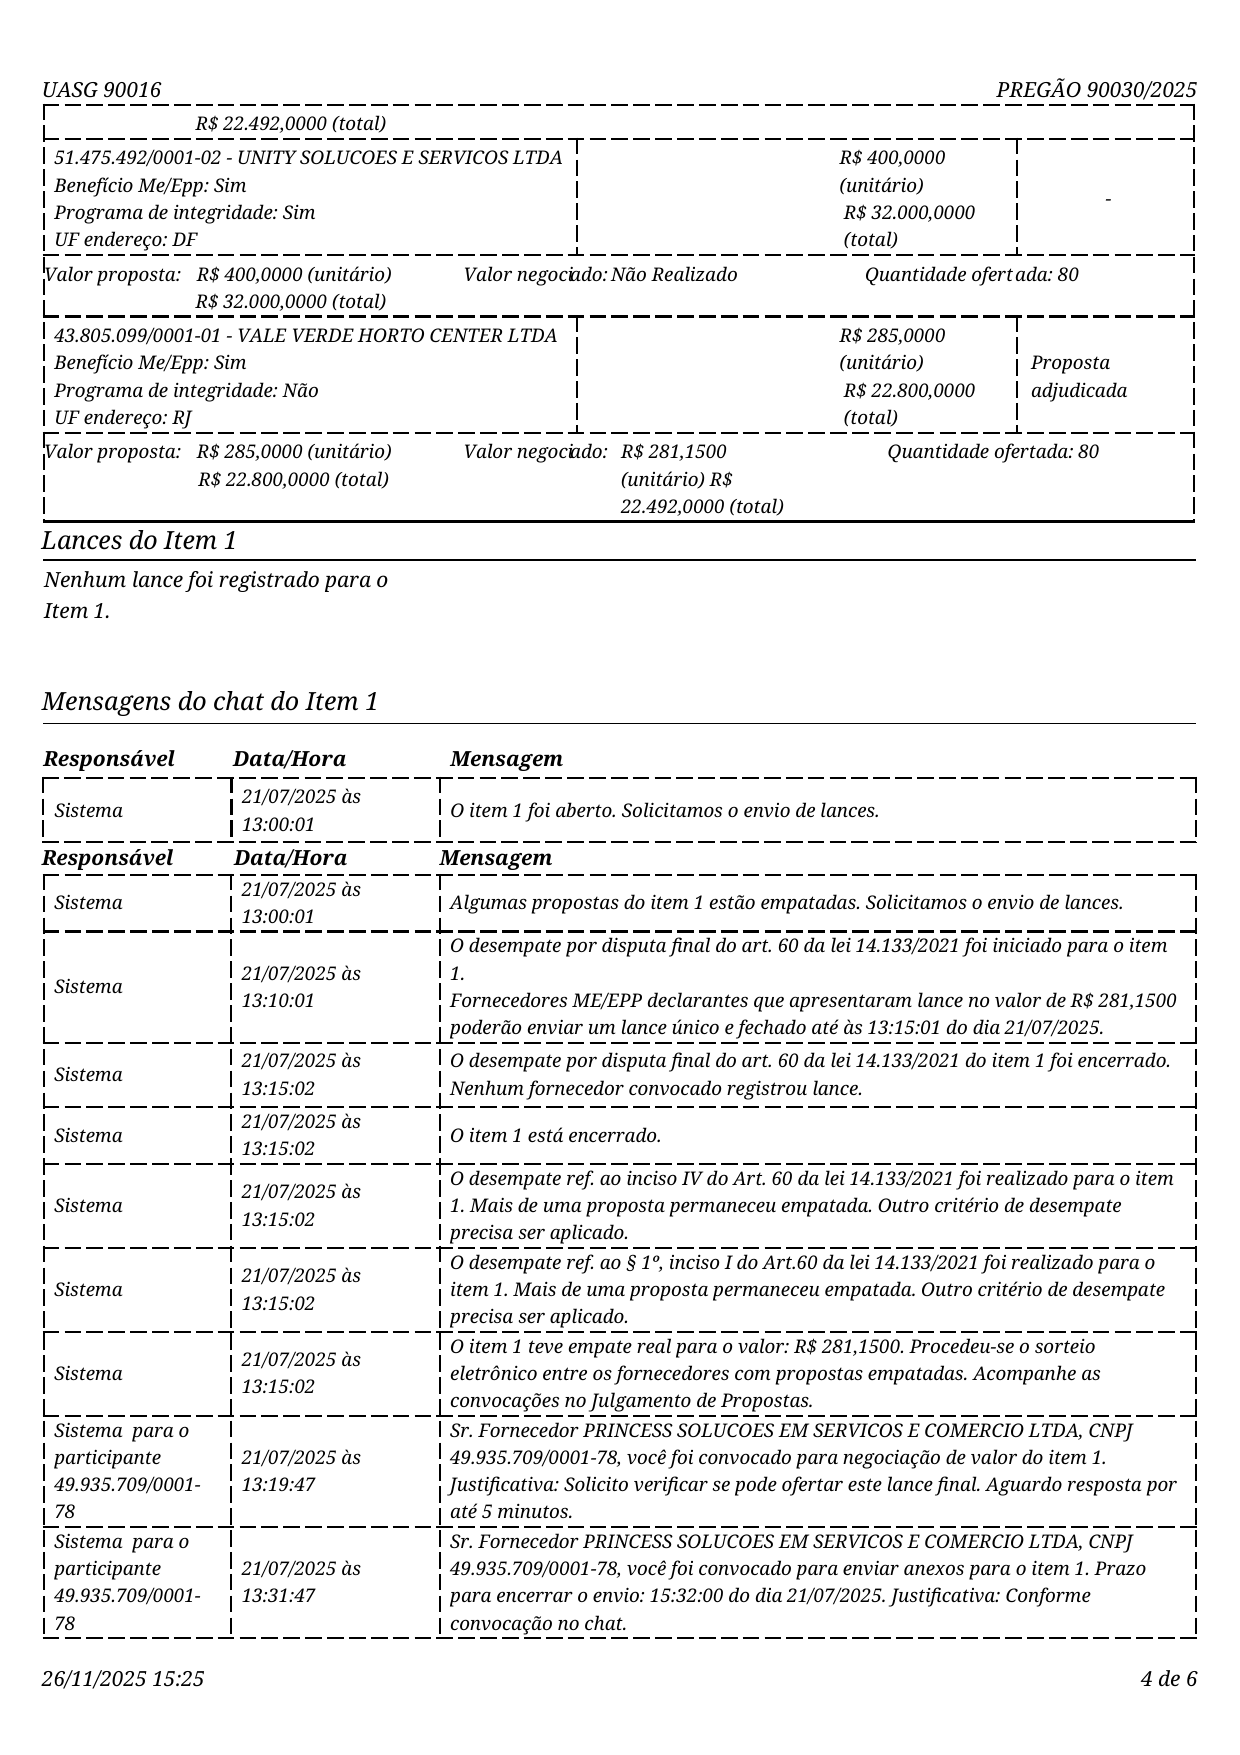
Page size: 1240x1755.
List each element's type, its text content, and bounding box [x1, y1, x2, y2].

table_cell ado: Não Realizado [577, 254, 839, 315]
table_cell Sistema [43, 777, 231, 841]
table_cell O item 1 teve empate real para o valor: R$ 281,1500. Procedeu-se o sorteio eletrônico entre os fornecedores com propostas empatadas. Acompanhe as convocações no Julgamento de Propostas. [440, 1331, 1196, 1415]
table_cell Quantidade ofert [839, 254, 1017, 315]
table_cell Sistema [44, 1106, 231, 1163]
table_cell ado: Não Realizado [577, 104, 839, 138]
table_cell 21/07/2025 às 13:00:01 [231, 777, 440, 841]
table_cell Sistema [44, 1163, 231, 1247]
table_cell O item 1 está encerrado. [440, 1106, 1196, 1163]
table_cell Quantidade ofertada: 80 [839, 432, 1194, 520]
table_cell Sistema [44, 1042, 231, 1106]
table_cell 21/07/2025 às 13:31:47 [231, 1526, 439, 1637]
table_cell [1101, 254, 1194, 315]
table_cell O item 1 foi aberto. Solicitamos o envio de lances. [440, 777, 1196, 841]
table_cell Sr. Fornecedor PRINCESS SOLUCOES EM SERVICOS E COMERCIO LTDA, CNPJ 49.935.709/0001-78, você foi convocado para negociação de valor do item 1. Justificativa: Solicito verificar se pode ofertar este lance final. Aguardo resposta por até 5 minutos. [440, 1415, 1196, 1526]
table_cell 51.475.492/0001-02 - UNITY SOLUCOES E SERVICOS LTDA Benefício Me/Epp: Sim Programa de integridade: Sim UF endereço: DF [44, 138, 577, 254]
table_cell Proposta adjudicada [1017, 315, 1194, 432]
table_cell [839, 104, 1017, 138]
table_header 21/07/2025 às 13:00:01 [231, 874, 439, 930]
table_cell ado: R$ 281,1500 (unitário) R$ 22.492,0000 (total) [577, 432, 839, 520]
subtitle Lances do Item 1 [41, 522, 1200, 557]
table_cell Sr. Fornecedor PRINCESS SOLUCOES EM SERVICOS E COMERCIO LTDA, CNPJ 49.935.709/0001-78, você foi convocado para enviar anexos para o item 1. Prazo para encerrar o envio: 15:32:00 do dia 21/07/2025. Justificativa: Conforme convocação no chat. [440, 1526, 1196, 1637]
table_cell [577, 138, 839, 254]
table_cell - [1101, 138, 1194, 254]
table_header [440, 561, 1196, 722]
table_cell O desempate ref. ao § 1º, inciso I do Art.60 da lei 14.133/2021 foi realizado para o item 1. Mais de uma proposta permaneceu empatada. Outro critério de desempate precisa ser aplicado. [440, 1247, 1196, 1331]
table_cell O desempate por disputa final do art. 60 da lei 14.133/2021 do item 1 foi encerrado. Nenhum fornecedor convocado registrou lance. [440, 1042, 1196, 1106]
table_cell R$ 285,0000 (unitário) R$ 22.800,0000 (total) [839, 315, 1017, 432]
table_cell Valor proposta: R$ 281,1500 (unitário) Valor negoci R$ 22.492,0000 (total) [44, 104, 577, 138]
table_cell 21/07/2025 às 13:19:47 [231, 1415, 439, 1526]
table_cell O desempate ref. ao inciso IV do Art. 60 da lei 14.133/2021 foi realizado para o item 1. Mais de uma proposta permaneceu empatada. Outro critério de desempate precisa ser aplicado. [440, 1163, 1196, 1247]
table_header Algumas propostas do item 1 estão empatadas. Solicitamos o envio de lances. [440, 874, 1196, 930]
table_cell [1017, 138, 1101, 254]
table_cell R$ 400,0000 (unitário) R$ 32.000,0000 (total) [839, 138, 1017, 254]
table_header Sistema [44, 874, 231, 930]
table_cell [1017, 104, 1194, 138]
table_cell 21/07/2025 às 13:15:02 [231, 1163, 439, 1247]
table_cell 21/07/2025 às 13:15:02 [231, 1331, 439, 1415]
table_cell Valor proposta: R$ 400,0000 (unitário) Valor negoci R$ 32.000,0000 (total) [44, 254, 577, 315]
table_cell Sistema para o participante 49.935.709/0001-78 [44, 1415, 231, 1526]
table_cell [577, 315, 839, 432]
table_cell 21/07/2025 às 13:15:02 [231, 1106, 439, 1163]
table_cell 21/07/2025 às 13:15:02 [231, 1042, 439, 1106]
table_cell 43.805.099/0001-01 - VALE VERDE HORTO CENTER LTDA Benefício Me/Epp: Sim Programa de integridade: Não UF endereço: RJ [44, 315, 577, 432]
table_header Nenhum lance foi registrado para o Item 1. Mensagens do chat do Item 1 [43, 561, 440, 722]
table_cell 21/07/2025 às 13:15:02 [231, 1247, 439, 1331]
table_cell Sistema para o participante 49.935.709/0001-78 [44, 1526, 231, 1637]
table_cell Mensagem [440, 724, 1196, 777]
table_cell Sistema [44, 1331, 231, 1415]
table_cell Sistema [44, 930, 231, 1042]
table_cell Valor proposta: R$ 285,0000 (unitário) Valor negoci R$ 22.800,0000 (total) [44, 432, 577, 520]
table_cell ada: 80 [1017, 254, 1101, 315]
table_cell Sistema [44, 1247, 231, 1331]
table_cell Responsável Data/Hora [43, 724, 440, 777]
table_cell O desempate por disputa final do art. 60 da lei 14.133/2021 foi iniciado para o item 1. Fornecedores ME/EPP declarantes que apresentaram lance no valor de R$ 281,1500 poderão enviar um lance único e fechado até às 13:15:01 do dia 21/07/2025. [440, 930, 1196, 1042]
table_cell 21/07/2025 às 13:10:01 [231, 930, 439, 1042]
text Responsável Data/Hora Mensagem [42, 843, 1200, 871]
